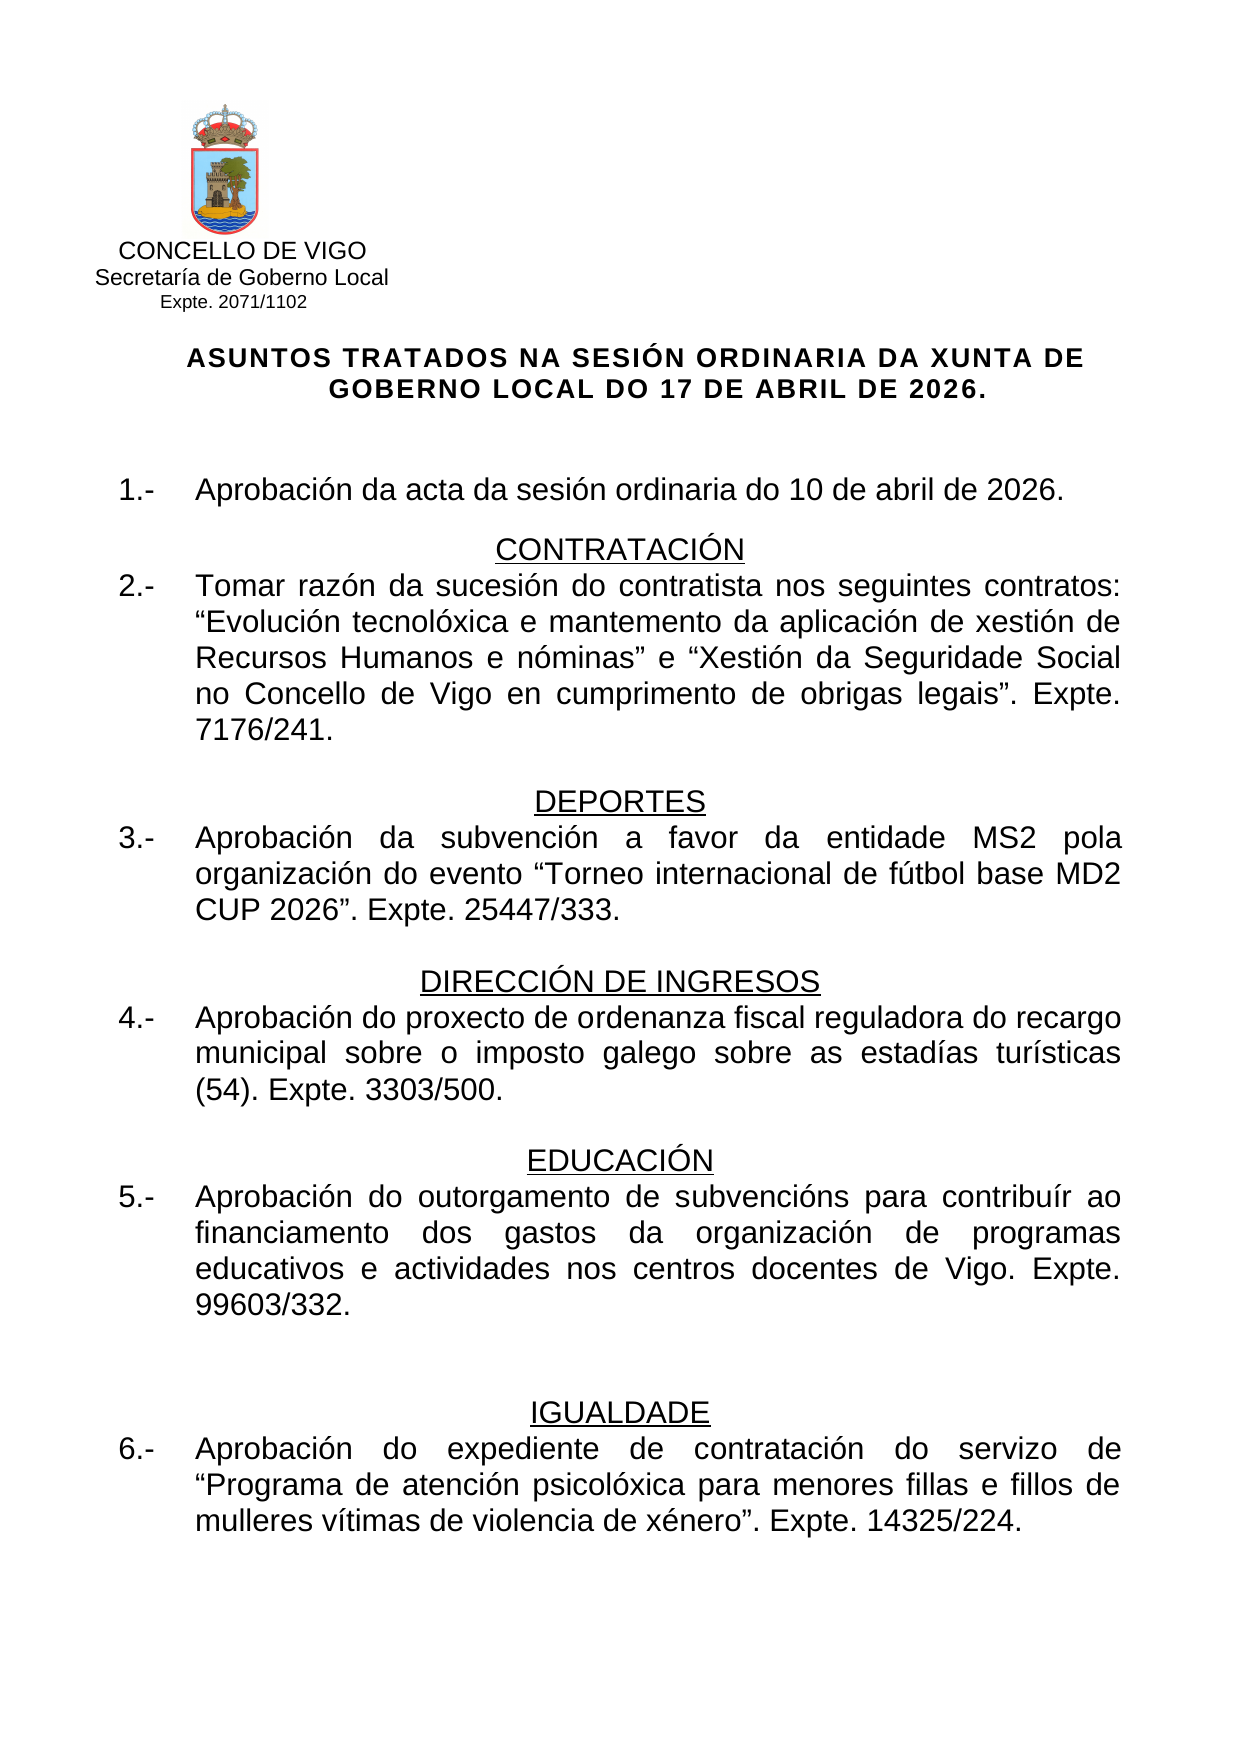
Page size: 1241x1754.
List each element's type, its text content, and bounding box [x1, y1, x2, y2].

text 2.- Tomar razón da sucesión do contratista nos seguintes contratos: “Evolución tecnolóxica e mantemento da aplicación de xestión de Recursos Humanos e nóminas” e “Xestión da Seguridade Social no Concello de Vigo en cumprimento de obrigas legais”. Expte. 7176/241. [118, 567, 1122, 747]
text 4.- Aprobación do proxecto de ordenanza fiscal reguladora do recargo municipal sobre o imposto galego sobre as estadías turísticas (54). Expte. 3303/500. [118, 999, 1122, 1106]
text 1.- Aprobación da acta da sesión ordinaria do 10 de abril de 2026. [118, 471, 1122, 507]
text IGUALDADE [118, 1394, 1122, 1430]
text ASUNTOS TRATADOS NA SESIÓN ORDINARIA DA XUNTA DE GOBERNO LOCAL DO 17 DE ABRIL DE 2026. [119, 342, 1152, 404]
picture [181, 100, 270, 239]
text 6.- Aprobación do expediente de contratación do servizo de “Programa de atención psicolóxica para menores fillas e fillos de mulleres vítimas de violencia de xénero”. Expte. 14325/224. [118, 1430, 1122, 1538]
text 5.- Aprobación do outorgamento de subvencións para contribuír ao financiamento dos gastos da organización de programas educativos e actividades nos centros docentes de Vigo. Expte. 99603/332. [118, 1178, 1122, 1322]
text EDUCACIÓN [118, 1142, 1122, 1178]
text 3.- Aprobación da subvención a favor da entidade MS2 pola organización do evento “Torneo internacional de fútbol base MD2 CUP 2026”. Expte. 25447/333. [118, 819, 1122, 927]
text DEPORTES [118, 783, 1122, 819]
text DIRECCIÓN DE INGRESOS [118, 963, 1122, 999]
text CONTRATACIÓN [118, 531, 1122, 567]
